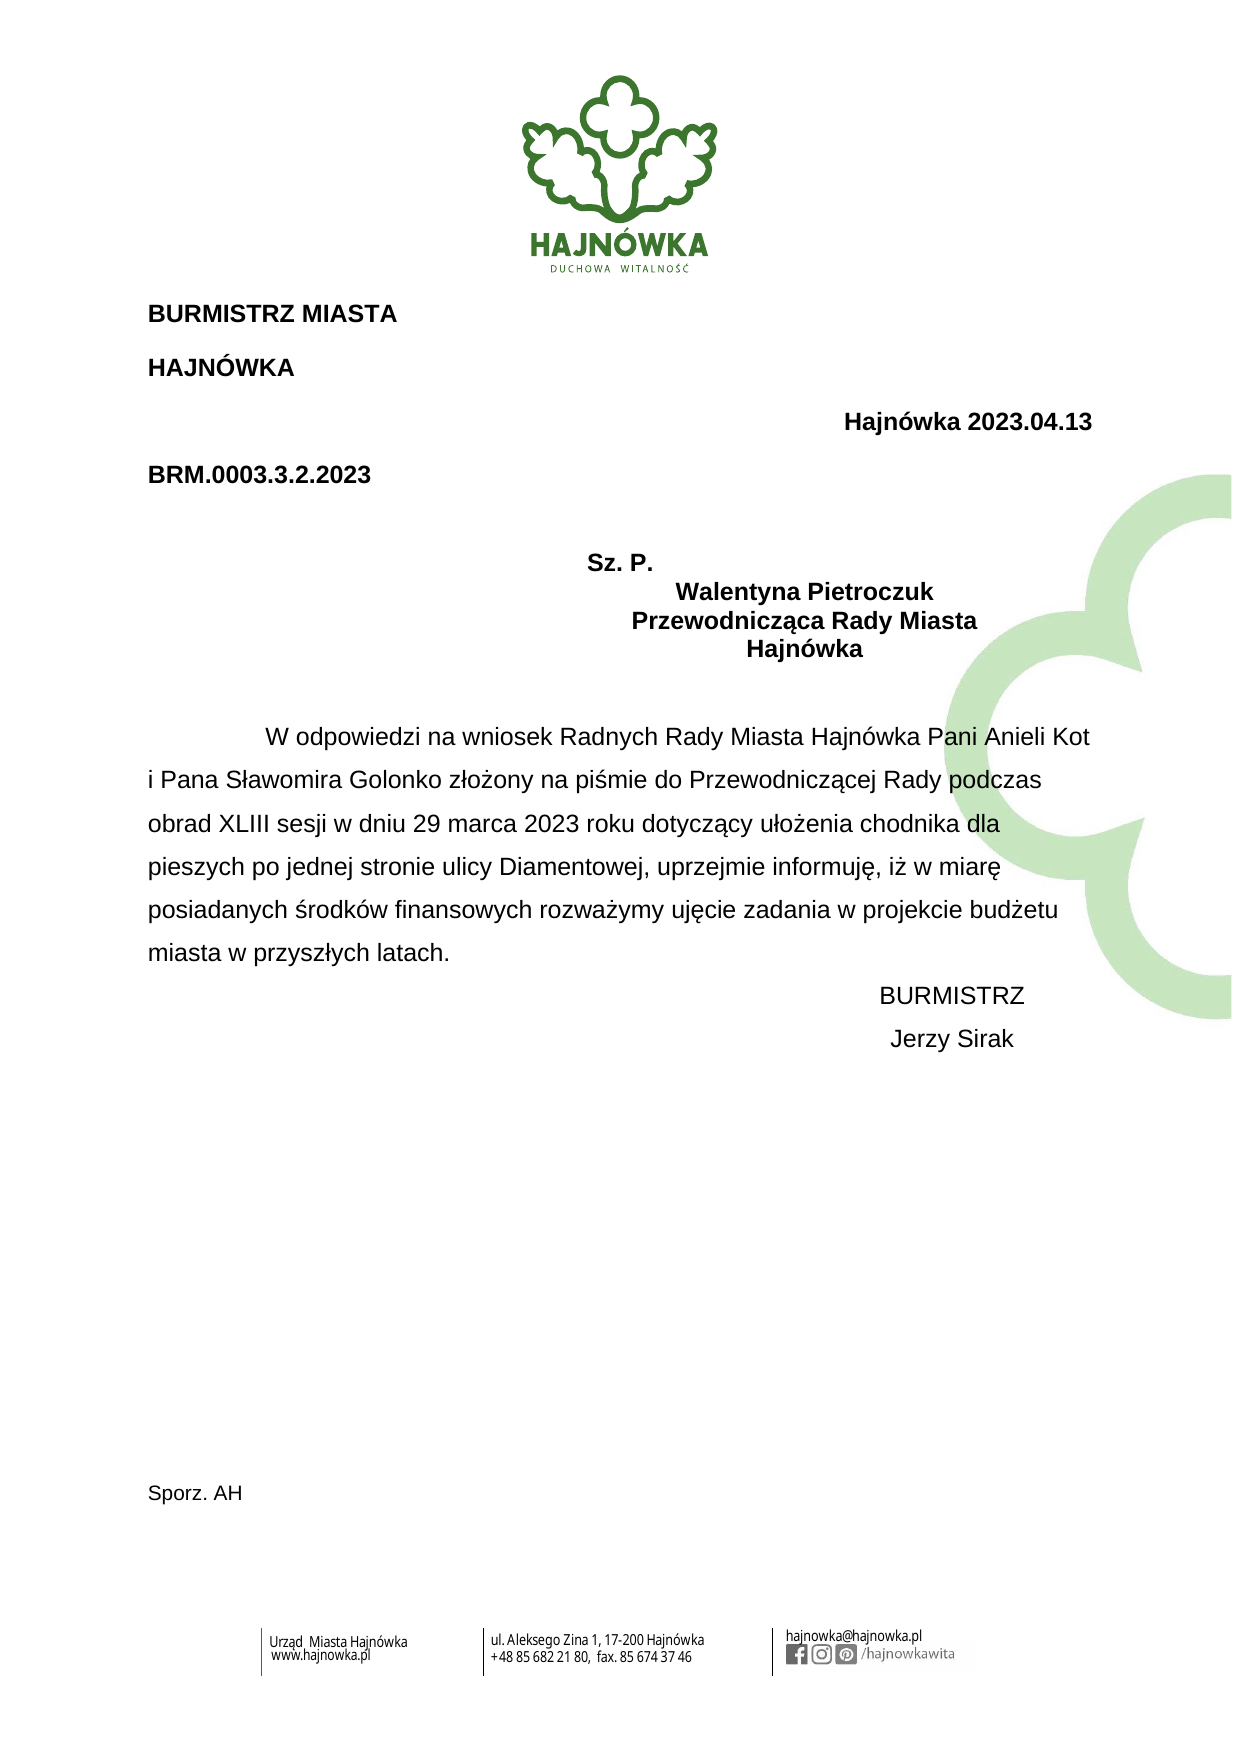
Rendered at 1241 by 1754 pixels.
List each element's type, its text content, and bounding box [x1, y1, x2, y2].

text Hajnówka [516, 634, 933, 663]
text Jerzy Sirak [811, 1024, 933, 1053]
picture [934, 409, 1232, 1063]
subtitle BRM.0003.3.2.2023 [148, 460, 933, 489]
subtitle Hajnówka 2023.04.13 [148, 407, 1093, 436]
text Sz. P. [148, 408, 1233, 1064]
text Przewodnicząca Rady Miasta [516, 606, 933, 634]
subtitle BURMISTRZ MIASTA [148, 299, 1093, 328]
text BURMISTRZ [811, 981, 933, 1010]
text W odpowiedzi na wniosek Radnych Rady Miasta Hajnówka Pani Anieli Kot i Pana Sławomira Golonko złożony na piśmie do Przewodniczącej Rady podczas obrad XLIII sesji w dniu 29 marca 2023 roku dotyczący ułożenia chodnika dla pieszych po jednej stronie ulicy Diamentowej, uprzejmie informuję, iż w miarę posiadanych środków finansowych rozważymy ujęcie zadania w projekcie budżetu miasta w przyszłych latach. [148, 722, 933, 967]
subtitle HAJNÓWKA [148, 353, 1093, 382]
text Walentyna Pietroczuk [516, 577, 933, 606]
text Sporz. AH [148, 1481, 1093, 1505]
